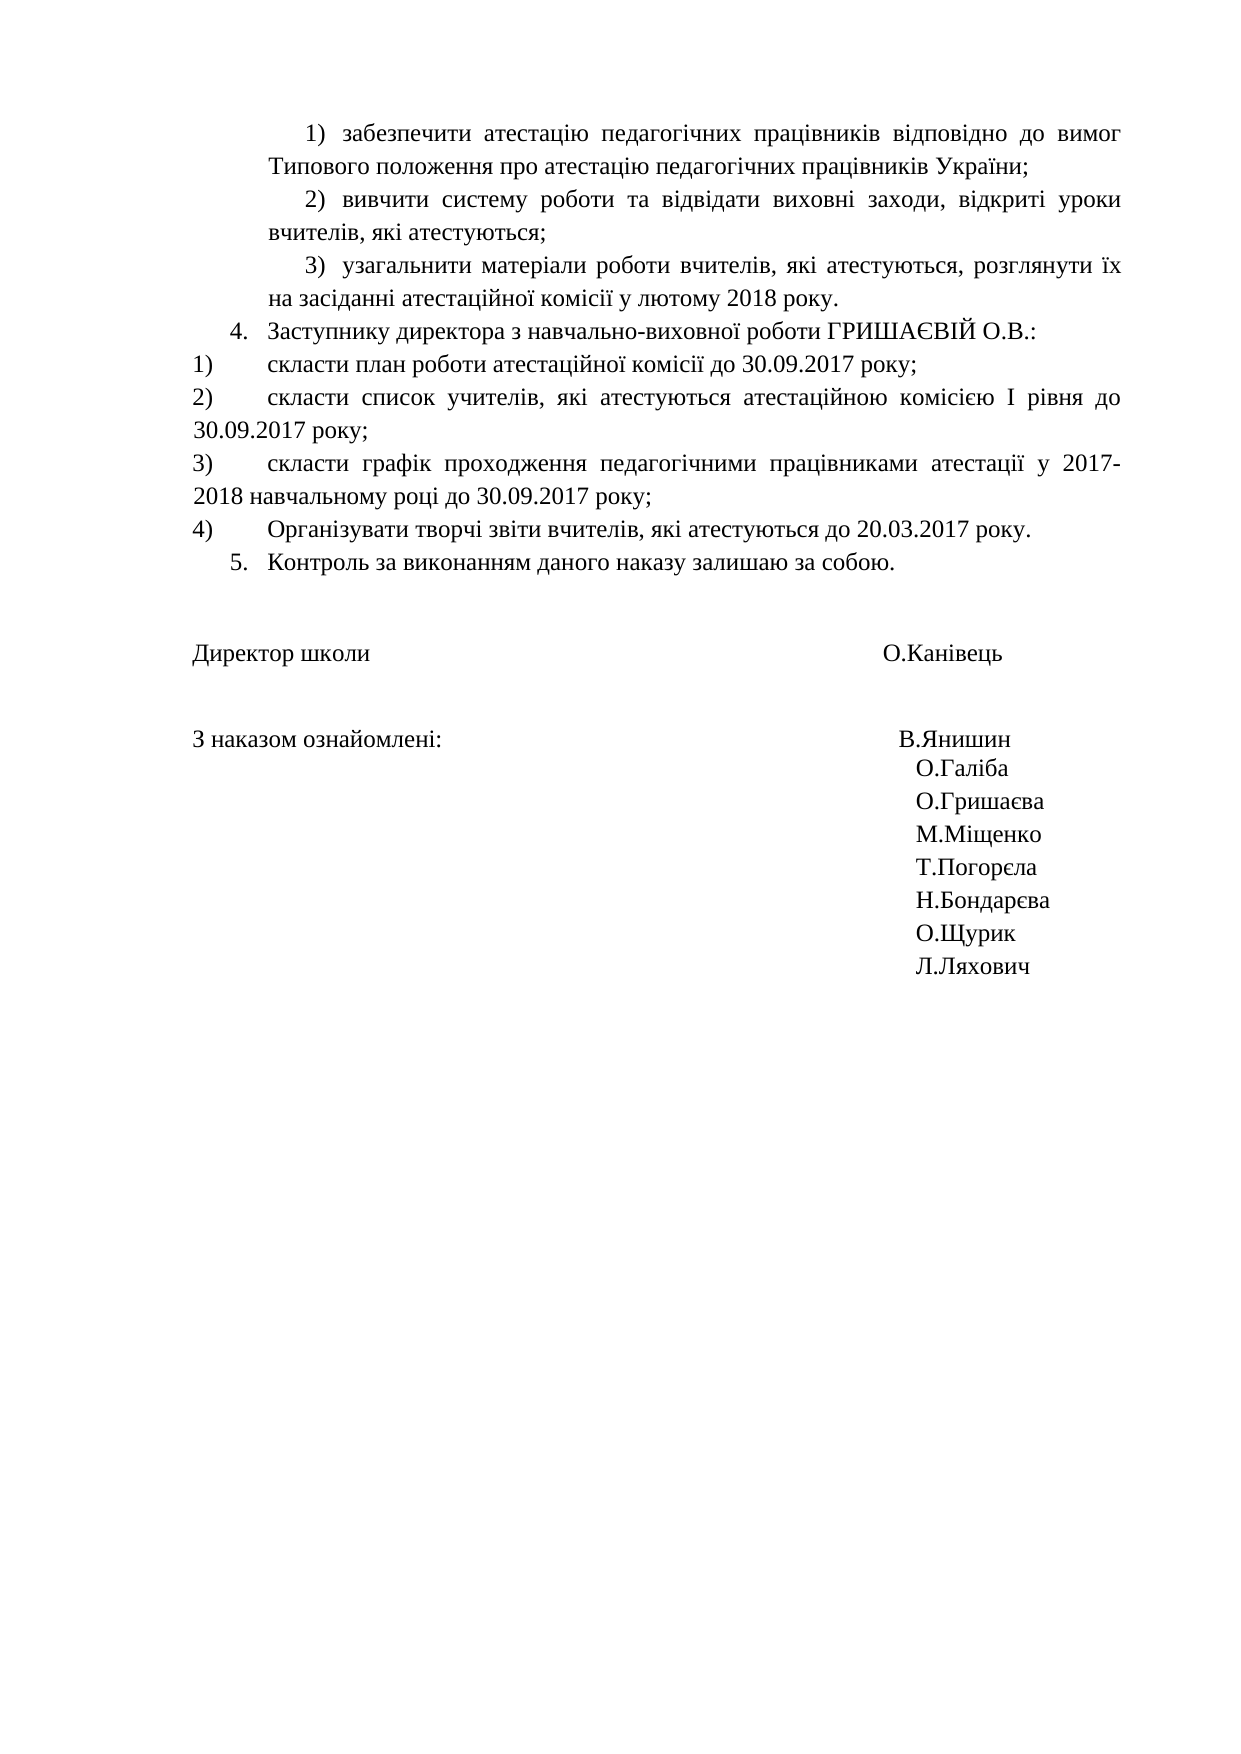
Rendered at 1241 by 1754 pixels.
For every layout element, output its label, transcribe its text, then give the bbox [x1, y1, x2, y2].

list Організувати творчі звіти вчителів, які атестуються до 20.03.2017 року. [118, 514, 1122, 543]
list узагальнити матеріали роботи вчителів, які атестуються, розглянути їх на засіданні атестаційної комісії у лютому 2018 року. [231, 250, 1122, 312]
list Контроль за виконанням даного наказу залишаю за собою. [156, 547, 1122, 576]
list вивчити систему роботи та відвідати виховні заходи, відкриті уроки вчителів, які атестуються; [231, 184, 1122, 246]
list скласти список учителів, які атестуються атестаційною комісією І рівня до 30.09.2017 року; [118, 382, 1122, 444]
list Заступнику директора з навчально-виховної роботи ГРИШАЄВІЙ О.В.: [156, 316, 1122, 345]
list скласти графік проходження педагогічними працівниками атестації у 2017-2018 навчальному році до 30.09.2017 року; [118, 448, 1122, 510]
list забезпечити атестацію педагогічних працівників відповідно до вимог Типового положення про атестацію педагогічних працівників України; [231, 118, 1122, 180]
text О.Щурик [916, 918, 1122, 947]
text З наказом ознайомлені: В.Янишин [118, 724, 1122, 753]
text Л.Ляхович [916, 951, 1122, 980]
text О.Гришаєва [916, 786, 1122, 815]
list скласти план роботи атестаційної комісії до 30.09.2017 року; [118, 349, 1122, 378]
text М.Міщенко [916, 819, 1122, 848]
text Т.Погорєла [916, 852, 1122, 881]
text Н.Бондарєва [916, 885, 1122, 914]
text Директор школи О.Канівець [118, 638, 1122, 667]
text О.Галіба [916, 753, 1122, 782]
